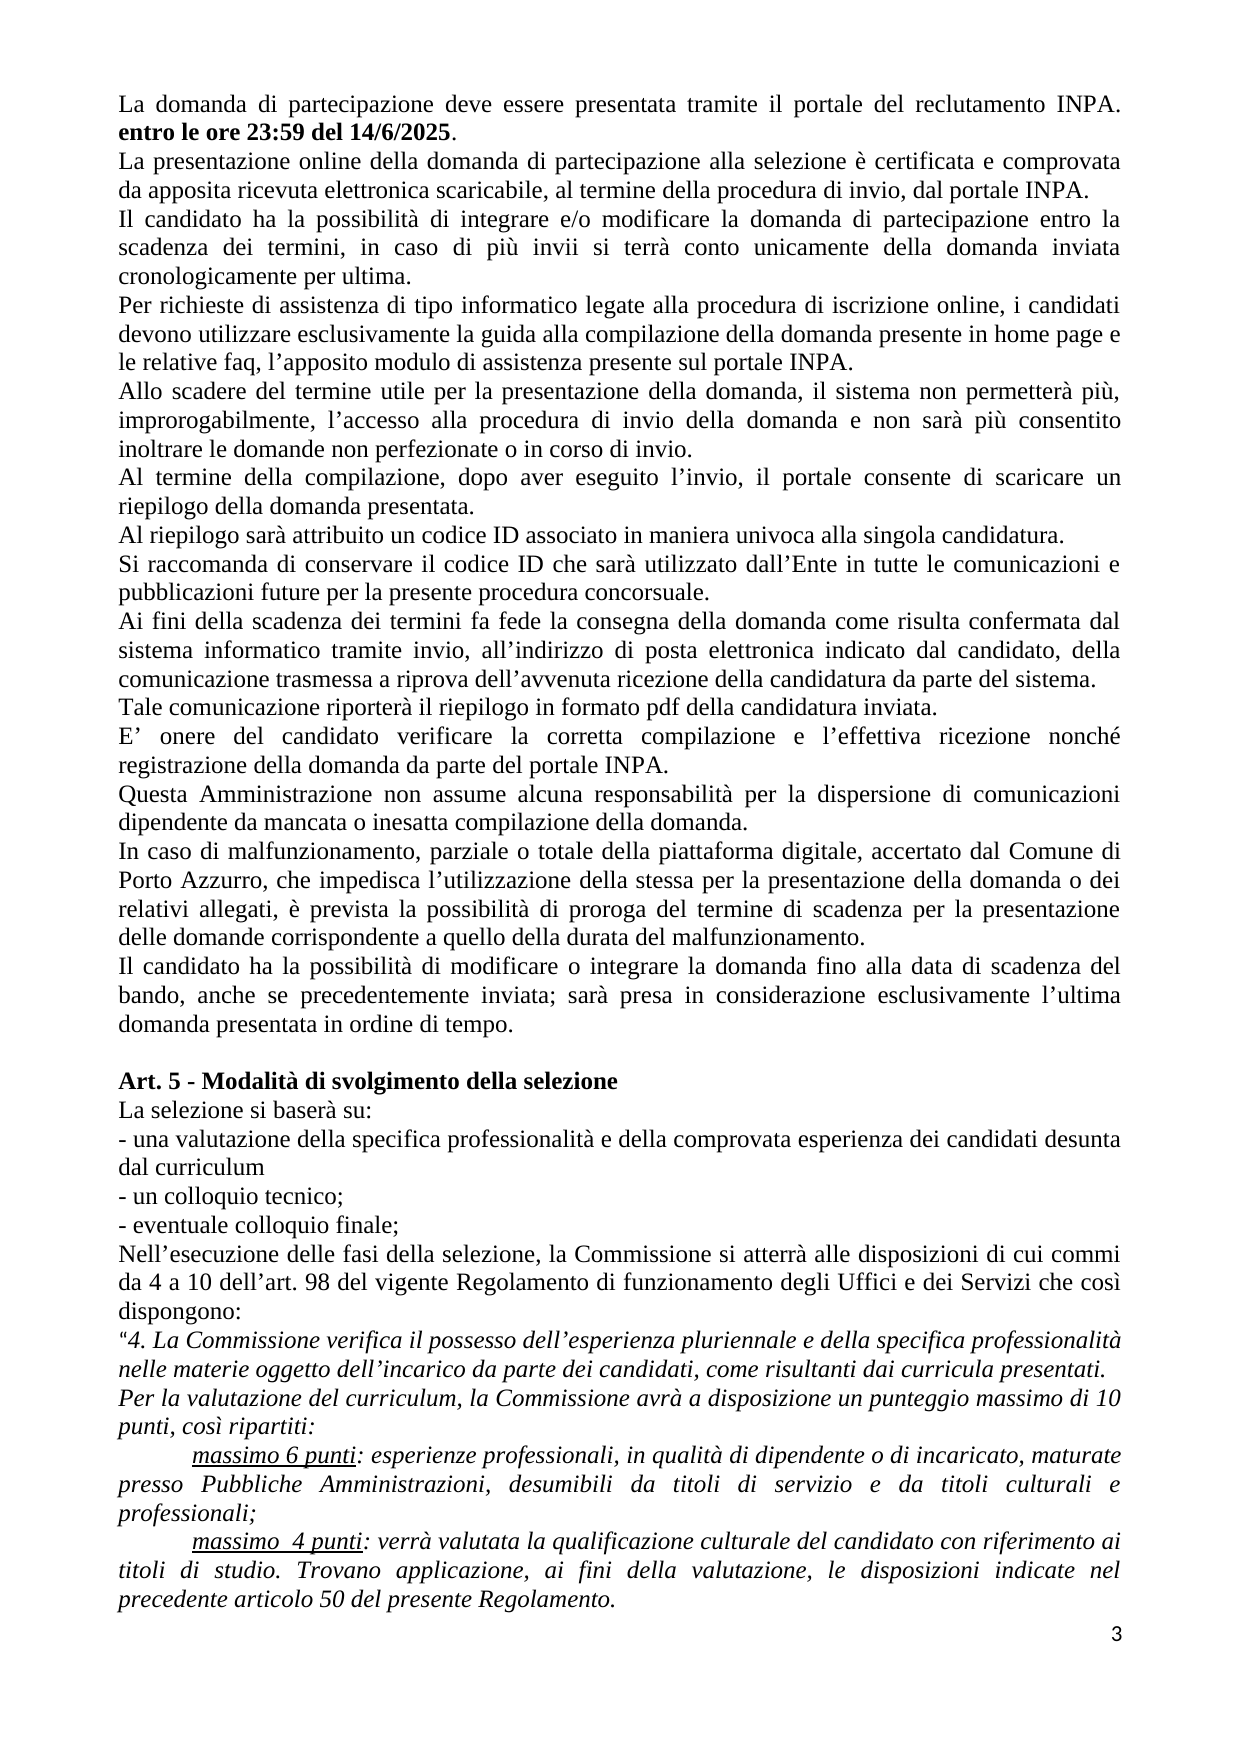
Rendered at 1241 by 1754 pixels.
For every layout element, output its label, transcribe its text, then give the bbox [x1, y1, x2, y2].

text La presentazione online della domanda di partecipazione alla selezione è certificata e comprovata da apposita ricevuta elettronica scaricabile, al termine della procedura di invio, dal portale INPA. [118, 146, 1122, 204]
text Al riepilogo sarà attribuito un codice ID associato in maniera univoca alla singola candidatura. [118, 520, 1122, 549]
text Al termine della compilazione, dopo aver eseguito l’invio, il portale consente di scaricare un riepilogo della domanda presentata. [118, 462, 1122, 520]
text - eventuale colloquio finale; [118, 1210, 1122, 1239]
text Questa Amministrazione non assume alcuna responsabilità per la dispersione di comunicazioni dipendente da mancata o inesatta compilazione della domanda. [118, 779, 1122, 836]
text Si raccomanda di conservare il codice ID che sarà utilizzato dall’Ente in tutte le comunicazioni e pubblicazioni future per la presente procedura concorsuale. [118, 549, 1122, 606]
text Tale comunicazione riporterà il riepilogo in formato pdf della candidatura inviata. [118, 692, 1122, 721]
text massimo 6 punti: esperienze professionali, in qualità di dipendente o di incaricato, maturate presso Pubbliche Amministrazioni, desumibili da titoli di servizio e da titoli culturali e professionali; [118, 1440, 1122, 1526]
text Per richieste di assistenza di tipo informatico legate alla procedura di iscrizione online, i candidati devono utilizzare esclusivamente la guida alla compilazione della domanda presente in home page e le relative faq, l’apposito modulo di assistenza presente sul portale INPA. [118, 290, 1122, 376]
text Ai fini della scadenza dei termini fa fede la consegna della domanda come risulta confermata dal sistema informatico tramite invio, all’indirizzo di posta elettronica indicato dal candidato, della comunicazione trasmessa a riprova dell’avvenuta ricezione della candidatura da parte del sistema. [118, 606, 1122, 692]
text In caso di malfunzionamento, parziale o totale della piattaforma digitale, accertato dal Comune di Porto Azzurro, che impedisca l’utilizzazione della stessa per la presentazione della domanda o dei relativi allegati, è prevista la possibilità di proroga del termine di scadenza per la presentazione delle domande corrispondente a quello della durata del malfunzionamento. [118, 836, 1122, 951]
text E’ onere del candidato verificare la corretta compilazione e l’effettiva ricezione nonché registrazione della domanda da parte del portale INPA. [118, 721, 1122, 779]
text Allo scadere del termine utile per la presentazione della domanda, il sistema non permetterà più, improrogabilmente, l’accesso alla procedura di invio della domanda e non sarà più consentito inoltrare le domande non perfezionate o in corso di invio. [118, 376, 1122, 462]
text - una valutazione della specifica professionalità e della comprovata esperienza dei candidati desunta dal curriculum [118, 1124, 1122, 1181]
text massimo 4 punti: verrà valutata la qualificazione culturale del candidato con riferimento ai titoli di studio. Trovano applicazione, ai fini della valutazione, le disposizioni indicate nel precedente articolo 50 del presente Regolamento. [118, 1526, 1122, 1613]
text - un colloquio tecnico; [118, 1181, 1122, 1210]
text Art. 5 - Modalità di svolgimento della selezione [118, 1066, 1122, 1095]
text Per la valutazione del curriculum, la Commissione avrà a disposizione un punteggio massimo di 10 punti, così ripartiti: [118, 1383, 1122, 1440]
text “4. La Commissione verifica il possesso dell’esperienza pluriennale e della specifica professionalità nelle materie oggetto dell’incarico da parte dei candidati, come risultanti dai curricula presentati. [118, 1325, 1122, 1383]
text Il candidato ha la possibilità di integrare e/o modificare la domanda di partecipazione entro la scadenza dei termini, in caso di più invii si terrà conto unicamente della domanda inviata cronologicamente per ultima. [118, 204, 1122, 290]
text La selezione si baserà su: [118, 1095, 1122, 1124]
text La domanda di partecipazione deve essere presentata tramite il portale del reclutamento INPA. entro le ore 23:59 del 14/6/2025. [118, 89, 1122, 146]
text Il candidato ha la possibilità di modificare o integrare la domanda fino alla data di scadenza del bando, anche se precedentemente inviata; sarà presa in considerazione esclusivamente l’ultima domanda presentata in ordine di tempo. [118, 951, 1122, 1037]
text Nell’esecuzione delle fasi della selezione, la Commissione si atterrà alle disposizioni di cui commi da 4 a 10 dell’art. 98 del vigente Regolamento di funzionamento degli Uffici e dei Servizi che così dispongono: [118, 1239, 1122, 1325]
